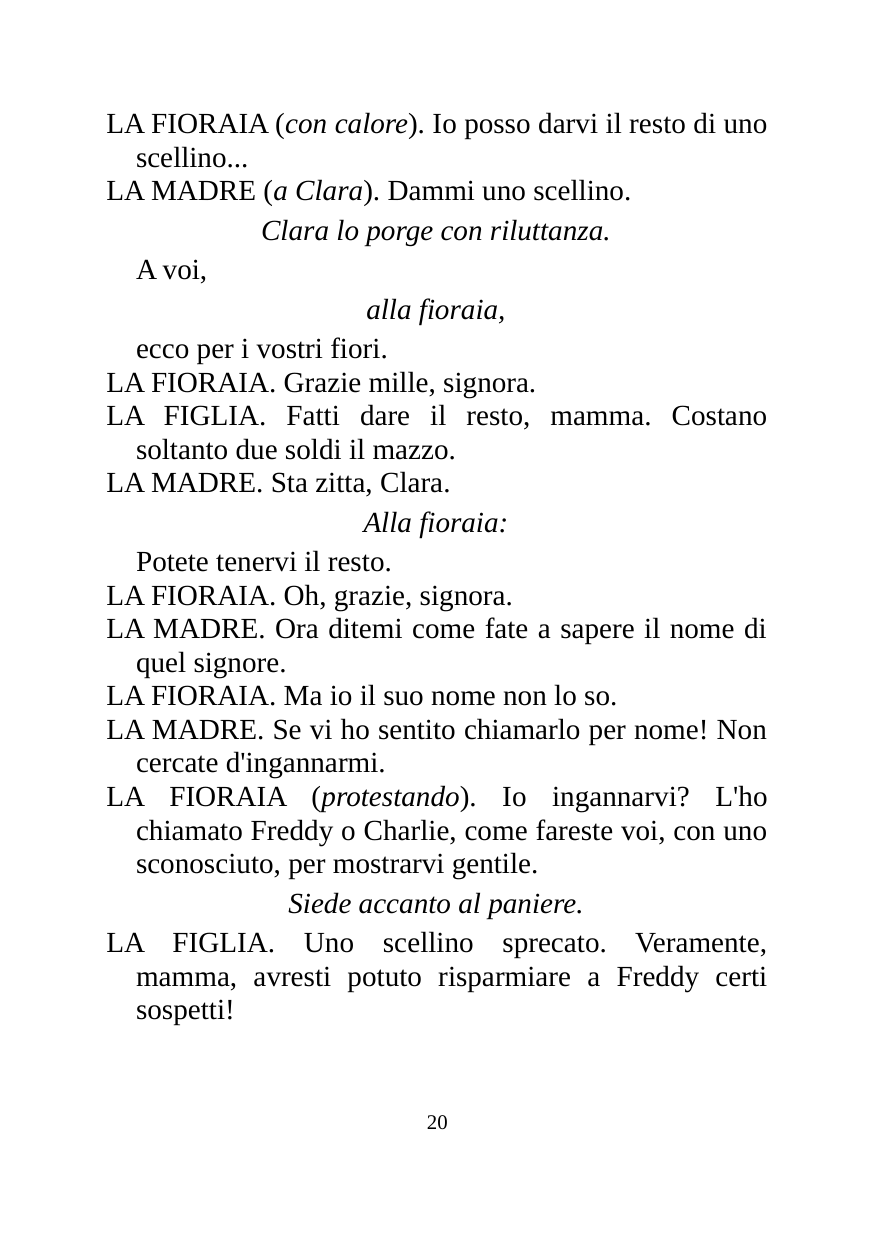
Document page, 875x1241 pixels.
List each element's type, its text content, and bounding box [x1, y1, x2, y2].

text Potete tenervi il resto. [136, 544, 768, 578]
text LA FIORAIA (con calore). Io posso darvi il resto di uno scellino... [106, 106, 768, 173]
text Alla fioraia: [136, 505, 738, 538]
text LA FIORAIA. Ma io il suo nome non lo so. [106, 678, 768, 712]
text LA FIGLIA. Uno scellino sprecato. Veramente, mamma, avresti potuto risparmiare a Freddy certi sospetti! [106, 925, 768, 1026]
text LA FIORAIA. Oh, grazie, signora. [106, 578, 768, 611]
text LA MADRE. Se vi ho sentito chiamarlo per nome! Non cercate d'ingannarmi. [106, 712, 768, 779]
text LA FIORAIA. Grazie mille, signora. [106, 365, 768, 398]
text LA FIORAIA (protestando). Io ingannarvi? L'ho chiamato Freddy o Charlie, come fareste voi, con uno sconosciuto, per mostrarvi gentile. [106, 779, 768, 880]
text ecco per i vostri fiori. [136, 331, 768, 365]
text alla fioraia, [136, 292, 738, 325]
text LA MADRE (a Clara). Dammi uno scellino. [106, 173, 768, 207]
text Siede accanto al paniere. [136, 886, 738, 919]
text A voi, [136, 252, 768, 286]
text LA FIGLIA. Fatti dare il resto, mamma. Costano soltanto due soldi il mazzo. [106, 398, 768, 465]
text LA MADRE. Sta zitta, Clara. [106, 465, 768, 499]
text Clara lo porge con riluttanza. [136, 213, 738, 246]
text LA MADRE. Ora ditemi come fate a sapere il nome di quel signore. [106, 611, 768, 678]
